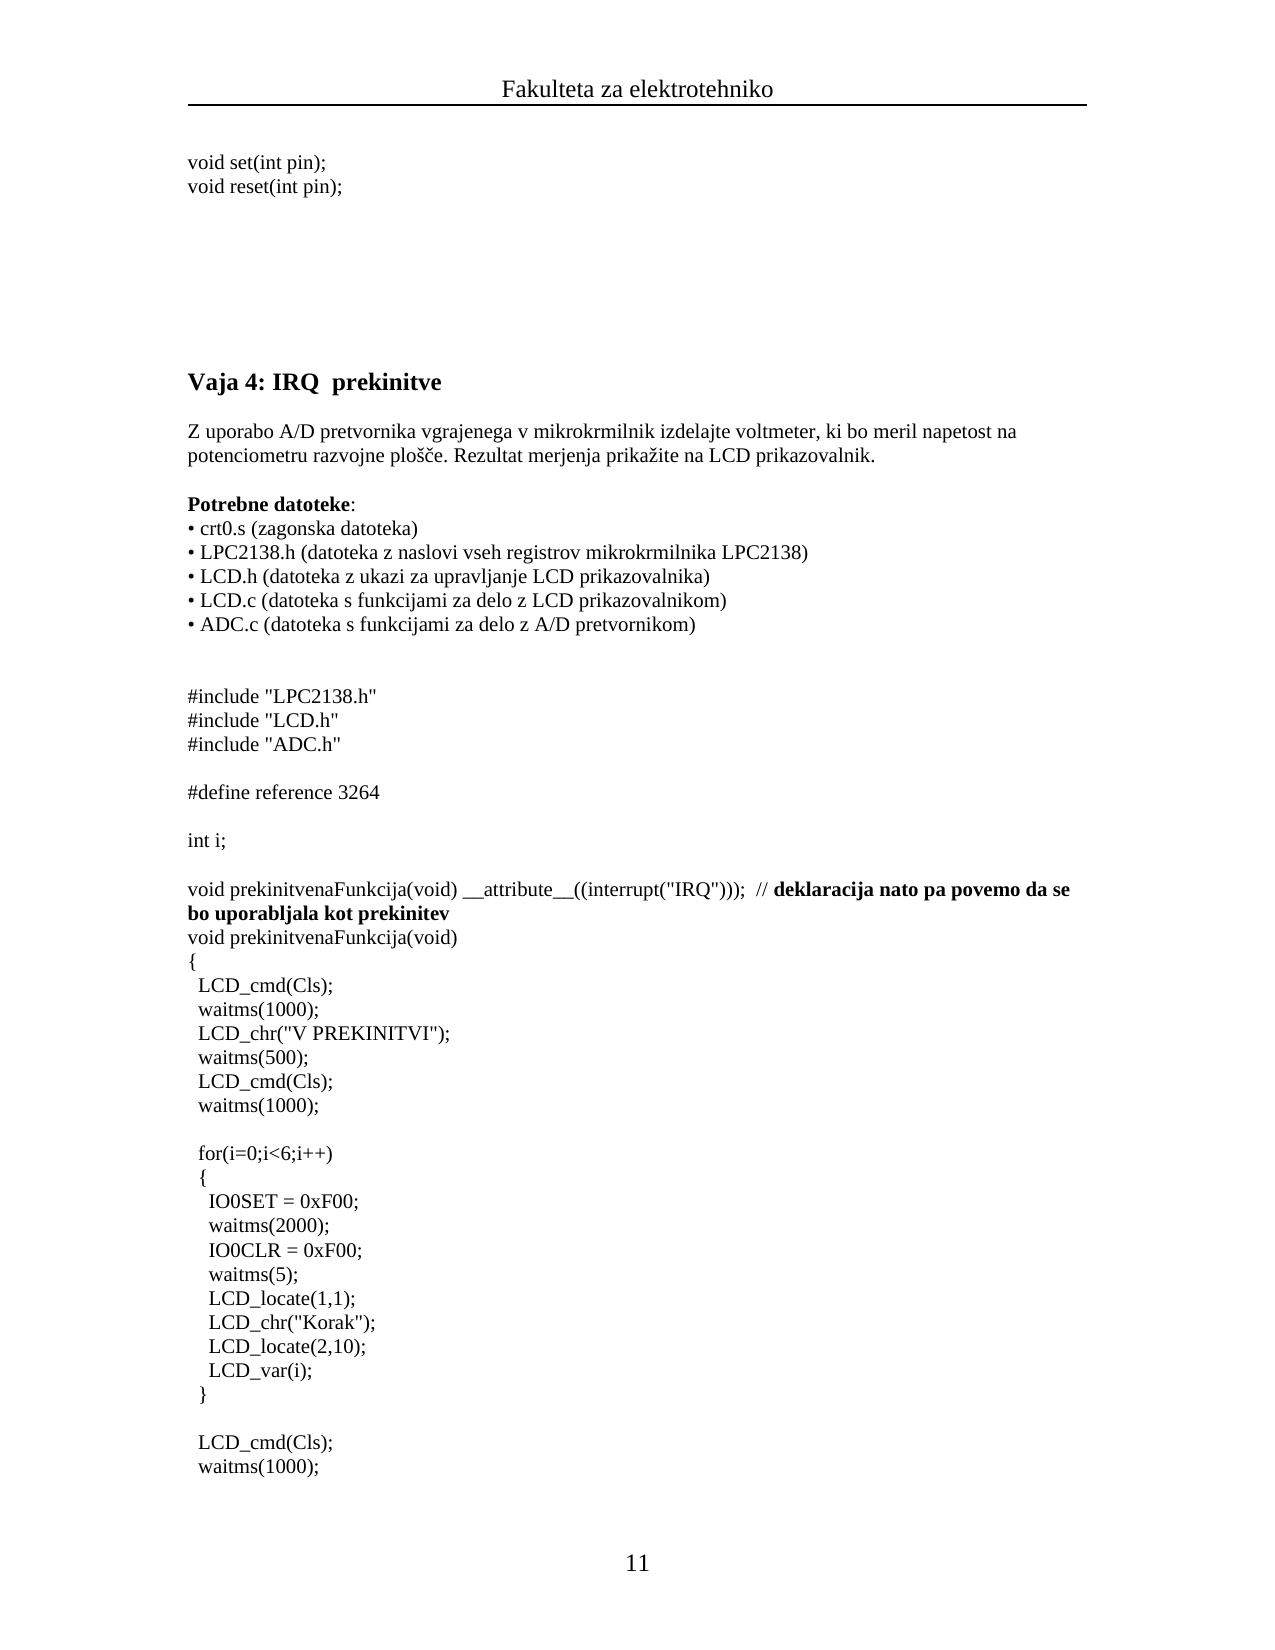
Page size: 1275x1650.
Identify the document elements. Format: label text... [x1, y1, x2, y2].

text • crt0.s (zagonska datoteka) [187, 516, 1087, 540]
text waitms(5); [187, 1262, 1087, 1286]
text void prekinitvenaFunkcija(void) [187, 925, 1087, 949]
text for(i=0;i<6;i++) [187, 1141, 1087, 1165]
text • LCD.h (datoteka z ukazi za upravljanje LCD prikazovalnika) [187, 564, 1087, 588]
text #include "ADC.h" [187, 732, 1087, 756]
text • LCD.c (datoteka s funkcijami za delo z LCD prikazovalnikom) [187, 588, 1087, 612]
text Potrebne datoteke: [187, 492, 1087, 516]
text waitms(1000); [187, 997, 1087, 1021]
text IO0SET = 0xF00; [187, 1189, 1087, 1213]
text Z uporabo A/D pretvornika vgrajenega v mikrokrmilnik izdelajte voltmeter, ki bo meril napetost na potenciometru razvojne plošče. Rezultat merjenja prikažite na LCD prikazovalnik. [187, 419, 1087, 467]
text waitms(1000); [187, 1093, 1087, 1117]
text LCD_chr("Korak"); [187, 1310, 1087, 1334]
text LCD_chr("V PREKINITVI"); [187, 1021, 1087, 1045]
text Vaja 4: IRQ prekinitve [187, 367, 1087, 395]
text { [187, 1165, 1087, 1189]
text LCD_cmd(Cls); [187, 1069, 1087, 1093]
text waitms(1000); [187, 1454, 1087, 1478]
text #define reference 3264 [187, 780, 1087, 804]
text waitms(500); [187, 1045, 1087, 1069]
text LCD_var(i); [187, 1358, 1087, 1382]
text • ADC.c (datoteka s funkcijami za delo z A/D pretvornikom) [187, 612, 1087, 636]
text LCD_locate(2,10); [187, 1334, 1087, 1358]
text IO0CLR = 0xF00; [187, 1237, 1087, 1262]
text { [187, 949, 1087, 973]
text int i; [187, 828, 1087, 852]
text LCD_locate(1,1); [187, 1286, 1087, 1310]
text void set(int pin); [187, 150, 1087, 174]
text LCD_cmd(Cls); [187, 1430, 1087, 1454]
text LCD_cmd(Cls); [187, 973, 1087, 997]
text void reset(int pin); [187, 174, 1087, 198]
text #include "LPC2138.h" [187, 684, 1087, 708]
text void prekinitvenaFunkcija(void) __attribute__((interrupt("IRQ"))); // deklaracija nato pa povemo da se bo uporabljala kot prekinitev [187, 877, 1087, 925]
text • LPC2138.h (datoteka z naslovi vseh registrov mikrokrmilnika LPC2138) [187, 540, 1087, 564]
text } [187, 1382, 1087, 1406]
text waitms(2000); [187, 1213, 1087, 1237]
text #include "LCD.h" [187, 708, 1087, 732]
